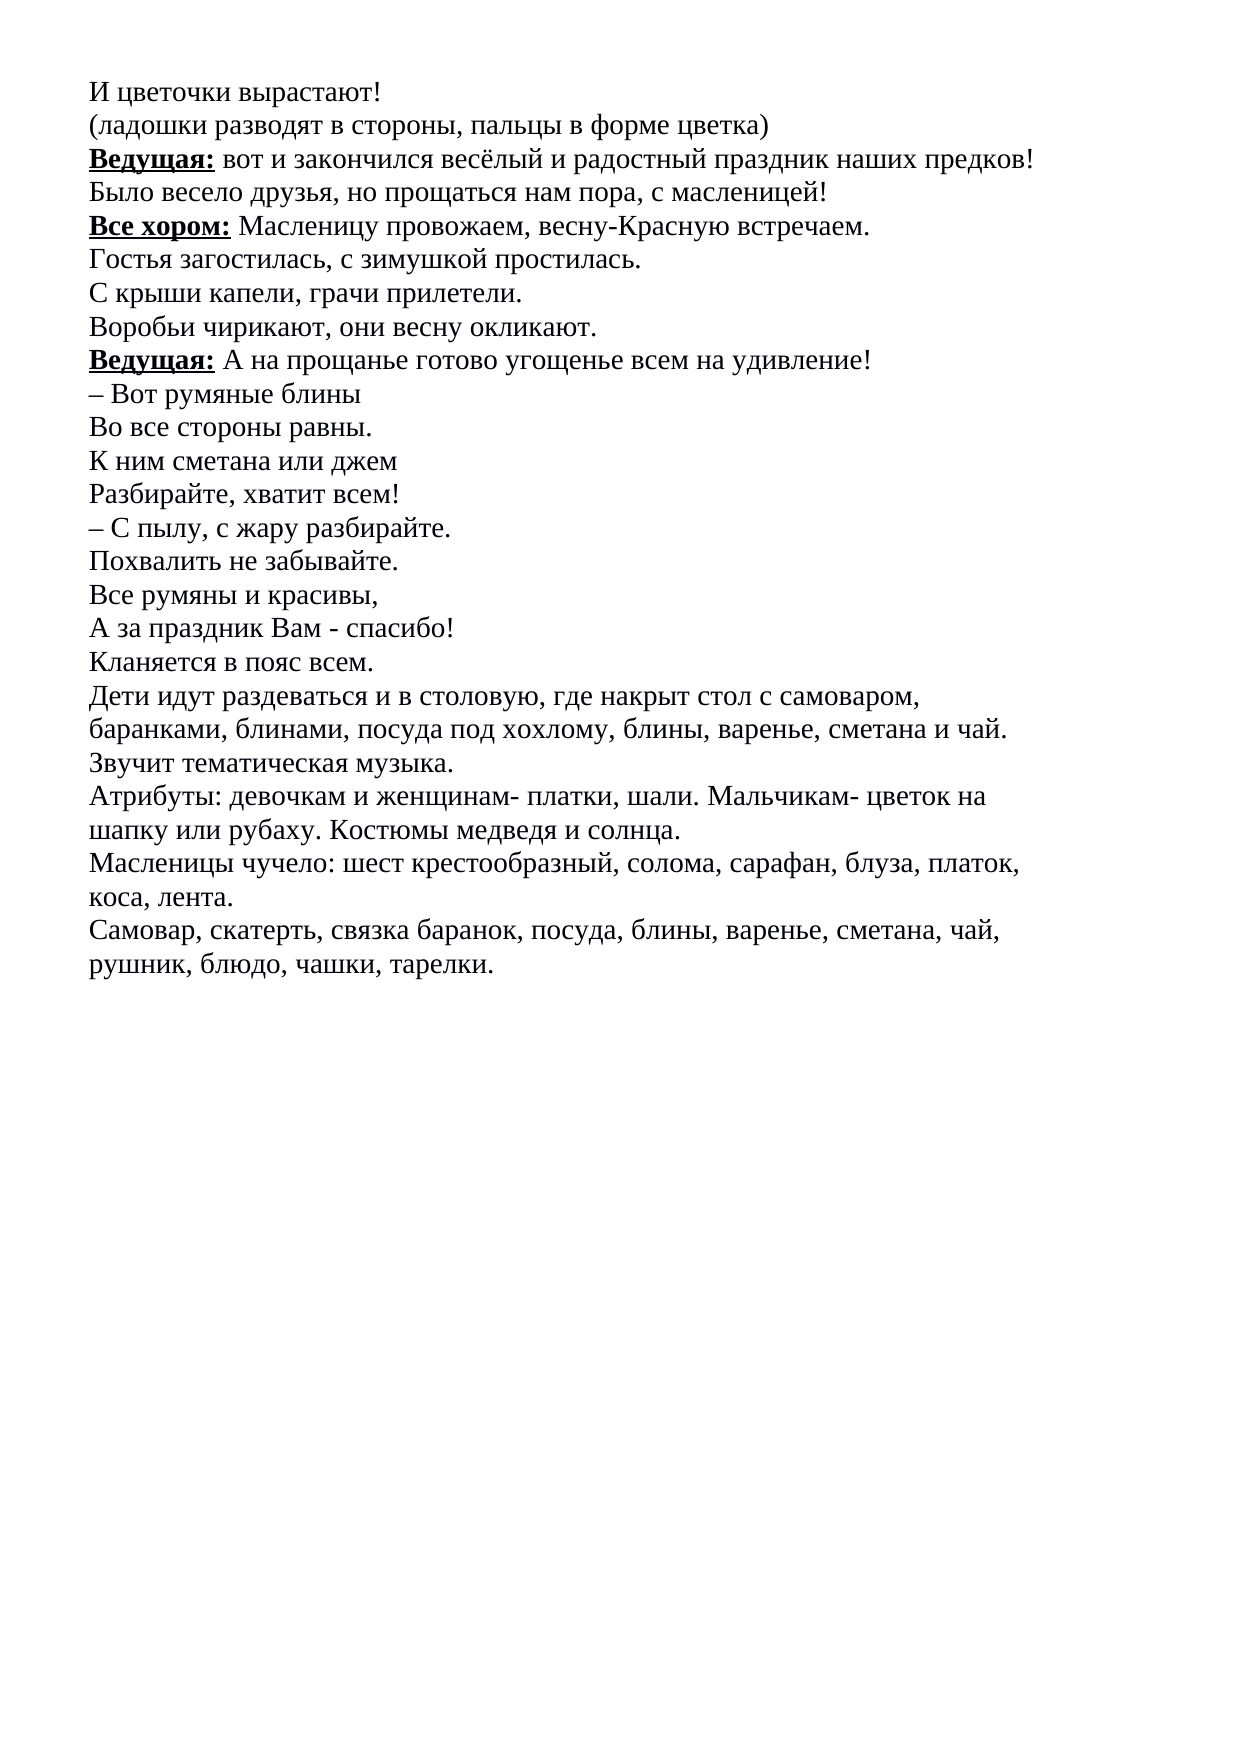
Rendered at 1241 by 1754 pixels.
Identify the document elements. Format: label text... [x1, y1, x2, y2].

text Было весело друзья, но прощаться нам пора, с масленицей! [88, 174, 1063, 208]
text Кланяется в пояс всем. [88, 644, 1063, 678]
text Дети идут раздеваться и в столовую, где накрыт стол с самоваром, баранками, блинами, посуда под хохлому, блины, варенье, сметана и чай. Звучит тематическая музыка. [88, 678, 1063, 778]
text Ведущая: А на прощанье готово угощенье всем на удивление! [88, 342, 1063, 376]
text (ладошки разводят в стороны, пальцы в форме цветка) [88, 107, 1063, 141]
text Ведущая: вот и закончился весёлый и радостный праздник наших предков! [88, 141, 1063, 174]
text – Вот румяные блины Во все стороны равны. К ним сметана или джем Разбирайте, хватит всем! [88, 376, 1063, 510]
text А за праздник Вам - спасибо! [88, 611, 1063, 644]
text Атрибуты: девочкам и женщинам- платки, шали. Мальчикам- цветок на шапку или рубаху. Костюмы медведя и солнца. [88, 778, 1063, 845]
text Все хором: Масленицу провожаем, весну-Красную встречаем. Гостья загостилась, с зимушкой простилась. С крыши капели, грачи прилетели. Воробьи чирикают, они весну окликают. [88, 208, 1063, 342]
text Масленицы чучело: шест крестообразный, солома, сарафан, блуза, платок, коса, лента. [88, 845, 1063, 912]
text – С пылу, с жару разбирайте. Похвалить не забывайте. Все румяны и красивы, [88, 510, 1063, 611]
text Самовар, скатерть, связка баранок, посуда, блины, варенье, сметана, чай, рушник, блюдо, чашки, тарелки. [88, 912, 1063, 979]
text И цветочки вырастают! [88, 74, 1063, 107]
